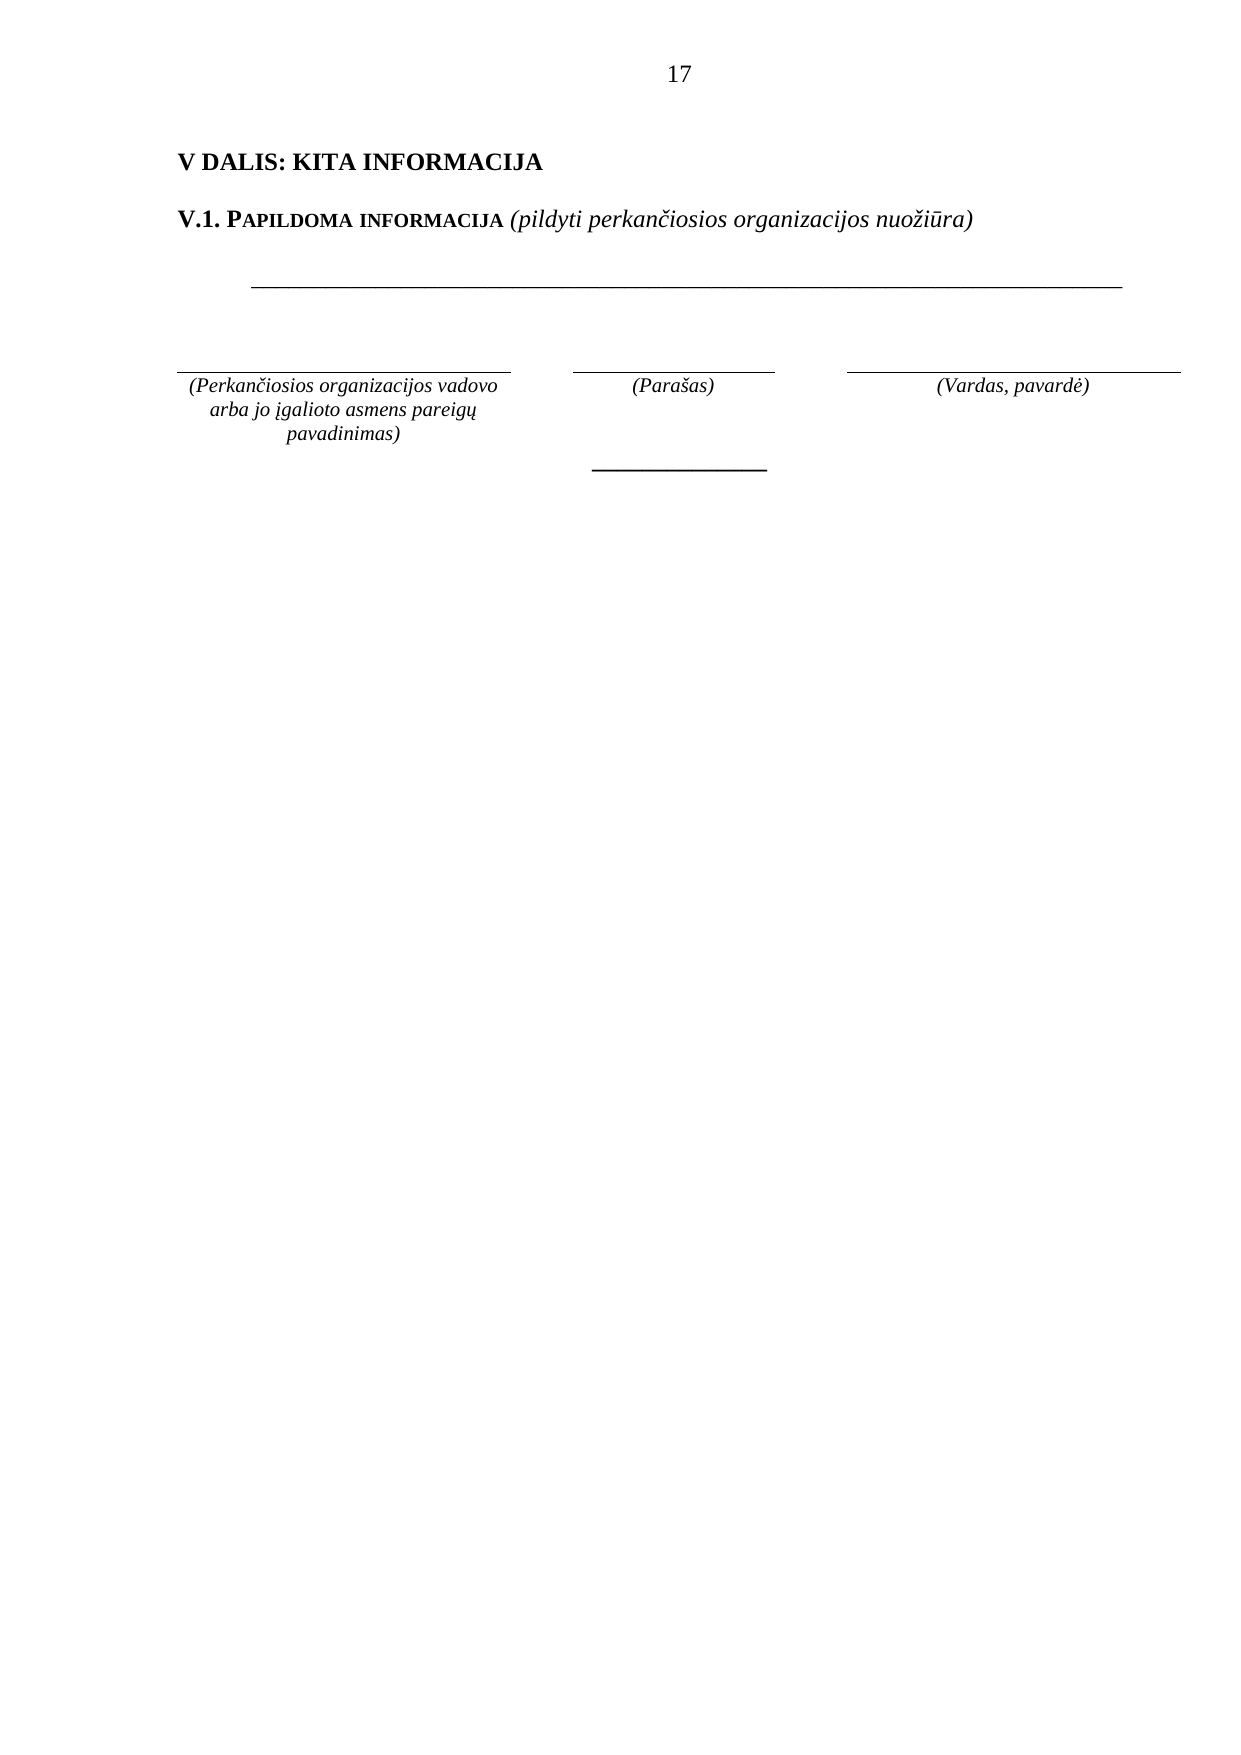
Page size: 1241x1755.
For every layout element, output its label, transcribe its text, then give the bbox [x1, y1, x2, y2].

table_cell (Perkančiosios organizacijos vadovo arba jo įgalioto asmens pareigų pavadinimas) [177, 373, 511, 445]
table_header [177, 348, 511, 372]
table_cell (Parašas) [573, 373, 775, 445]
table_header [775, 348, 847, 372]
text V.1. Papildoma informacija (pildyti perkančiosios organizacijos nuožiūra) [177, 204, 1181, 233]
table_cell (Vardas, pavardė) [847, 373, 1181, 445]
table_header [573, 348, 775, 372]
table_cell [775, 372, 847, 445]
table_header [511, 348, 573, 372]
table_cell [511, 372, 573, 445]
text ______________ [177, 445, 1181, 474]
text V DALIS: KITA INFORMACIJA [177, 147, 1181, 176]
table_header [847, 348, 1181, 372]
text __ [177, 262, 1181, 291]
